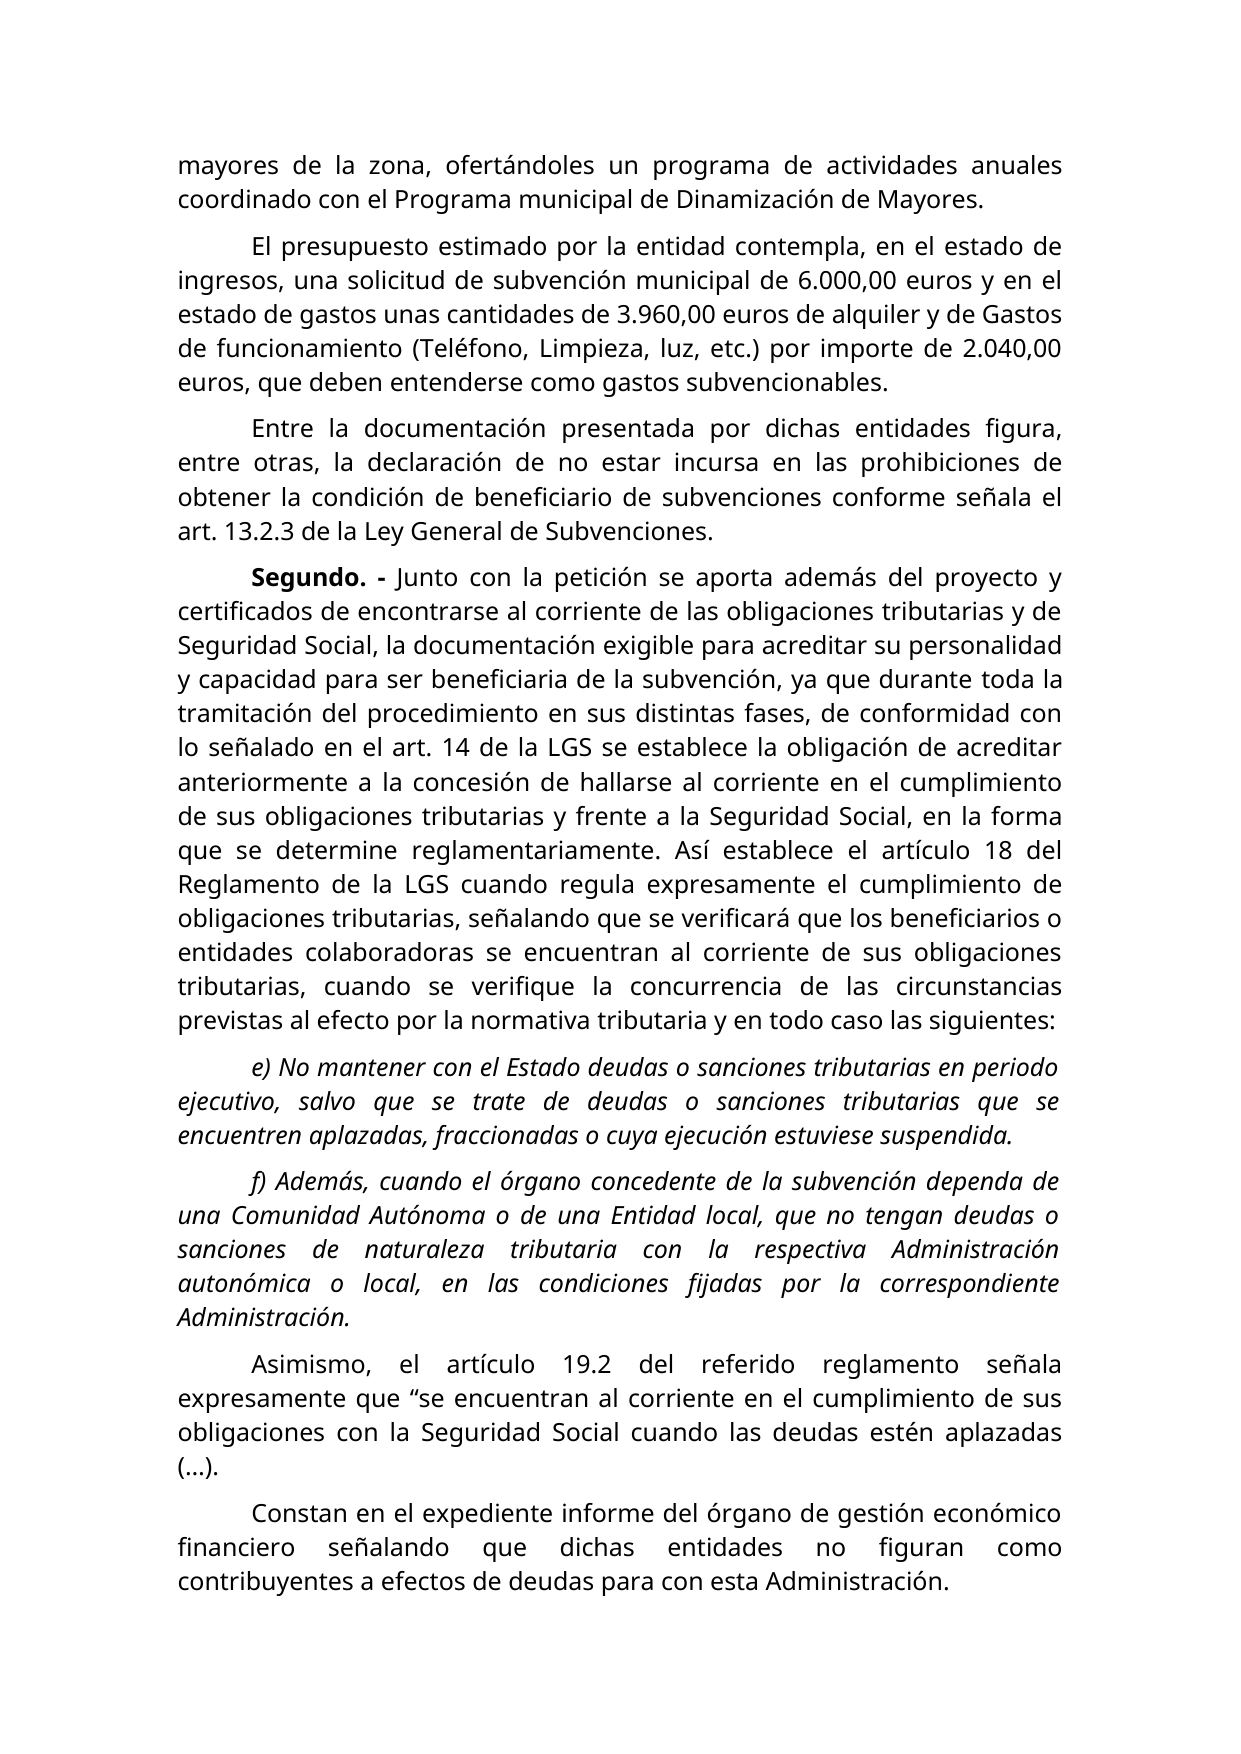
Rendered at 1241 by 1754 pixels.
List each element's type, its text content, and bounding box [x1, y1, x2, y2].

text Entre la documentación presentada por dichas entidades figura, entre otras, la declaración de no estar incursa en las prohibiciones de obtener la condición de beneficiario de subvenciones conforme señala el art. 13.2.3 de la Ley General de Subvenciones. [177, 411, 1063, 547]
text Asimismo, el artículo 19.2 del referido reglamento señala expresamente que “se encuentran al corriente en el cumplimiento de sus obligaciones con la Seguridad Social cuando las deudas estén aplazadas (…). [177, 1347, 1063, 1483]
text El presupuesto estimado por la entidad contempla, en el estado de ingresos, una solicitud de subvención municipal de 6.000,00 euros y en el estado de gastos unas cantidades de 3.960,00 euros de alquiler y de Gastos de funcionamiento (Teléfono, Limpieza, luz, etc.) por importe de 2.040,00 euros, que deben entenderse como gastos subvencionables. [177, 228, 1063, 398]
text Constan en el expediente informe del órgano de gestión económico financiero señalando que dichas entidades no figuran como contribuyentes a efectos de deudas para con esta Administración. [177, 1495, 1063, 1598]
text f) Además, cuando el órgano concedente de la subvención dependa de una Comunidad Autónoma o de una Entidad local, que no tengan deudas o sanciones de naturaleza tributaria con la respectiva Administración autonómica o local, en las condiciones fijadas por la correspondiente Administración. [177, 1164, 1063, 1334]
text Segundo. - Junto con la petición se aporta además del proyecto y certificados de encontrarse al corriente de las obligaciones tributarias y de Seguridad Social, la documentación exigible para acreditar su personalidad y capacidad para ser beneficiaria de la subvención, ya que durante toda la tramitación del procedimiento en sus distintas fases, de conformidad con lo señalado en el art. 14 de la LGS se establece la obligación de acreditar anteriormente a la concesión de hallarse al corriente en el cumplimiento de sus obligaciones tributarias y frente a la Seguridad Social, en la forma que se determine reglamentariamente. Así establece el artículo 18 del Reglamento de la LGS cuando regula expresamente el cumplimiento de obligaciones tributarias, señalando que se verificará que los beneficiarios o entidades colaboradoras se encuentran al corriente de sus obligaciones tributarias, cuando se verifique la concurrencia de las circunstancias previstas al efecto por la normativa tributaria y en todo caso las siguientes: [177, 560, 1063, 1037]
text mayores de la zona, ofertándoles un programa de actividades anuales coordinado con el Programa municipal de Dinamización de Mayores. [177, 148, 1063, 216]
text e) No mantener con el Estado deudas o sanciones tributarias en periodo ejecutivo, salvo que se trate de deudas o sanciones tributarias que se encuentren aplazadas, fraccionadas o cuya ejecución estuviese suspendida. [177, 1049, 1063, 1151]
